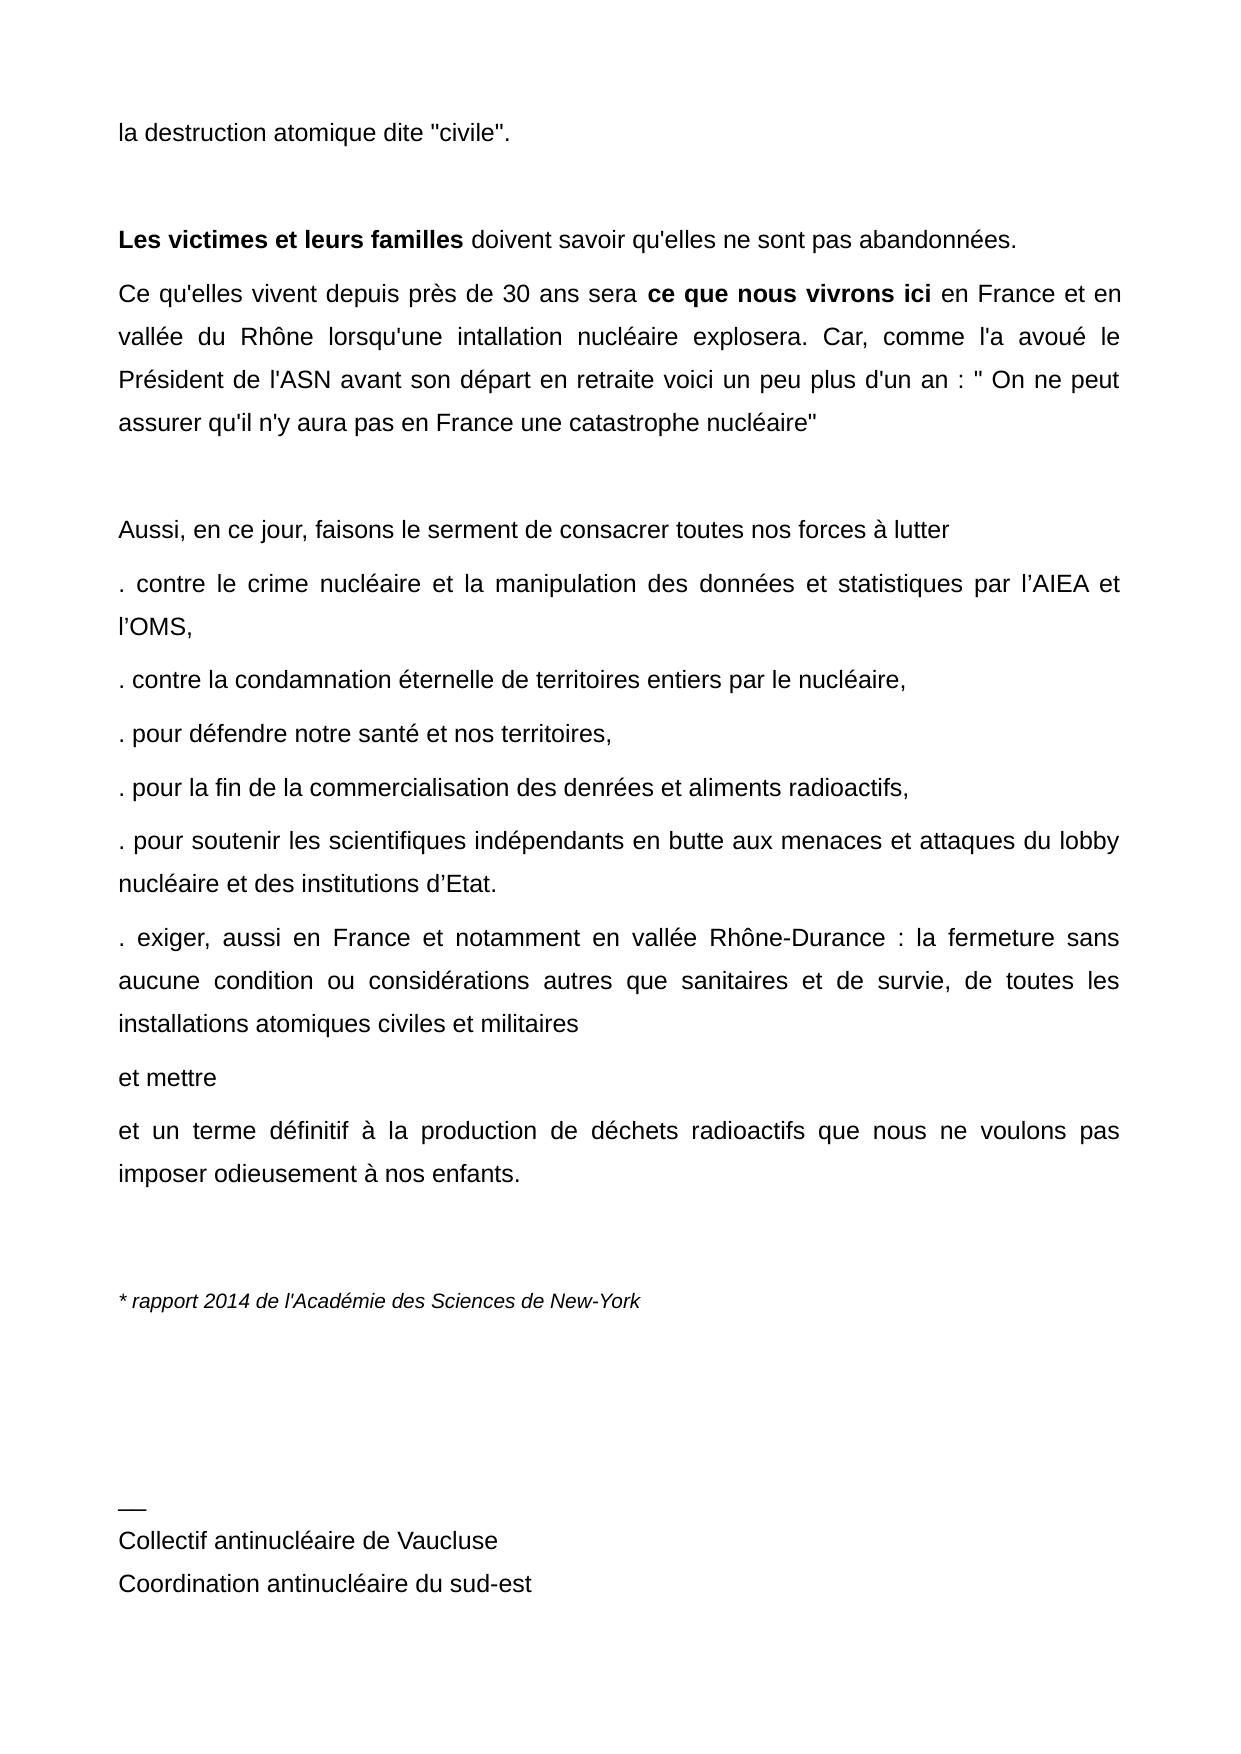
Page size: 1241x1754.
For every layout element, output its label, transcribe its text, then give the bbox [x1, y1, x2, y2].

text et un terme définitif à la production de déchets radioactifs que nous ne voulons pas imposer odieusement à nos enfants. [118, 1116, 1122, 1188]
text . contre la condamnation éternelle de territoires entiers par le nucléaire, [118, 665, 1122, 694]
text __ [118, 1483, 1122, 1511]
text Aussi, en ce jour, faisons le serment de consacrer toutes nos forces à lutter [118, 515, 1122, 544]
text la destruction atomique dite "civile". [118, 118, 1122, 147]
text . pour défendre notre santé et nos territoires, [118, 719, 1122, 748]
text . contre le crime nucléaire et la manipulation des données et statistiques par l’AIEA et l’OMS, [118, 569, 1122, 641]
text Coordination antinucléaire du sud-est [118, 1569, 1122, 1598]
text . pour soutenir les scientifiques indépendants en butte aux menaces et attaques du lobby nucléaire et des institutions d’Etat. [118, 826, 1122, 898]
text Les victimes et leurs familles doivent savoir qu'elles ne sont pas abandonnées. [118, 225, 1122, 254]
text . pour la fin de la commercialisation des denrées et aliments radioactifs, [118, 772, 1122, 801]
text . exiger, aussi en France et notamment en vallée Rhône-Durance : la fermeture sans aucune condition ou considérations autres que sanitaires et de survie, de toutes les installations atomiques civiles et militaires [118, 923, 1122, 1038]
text * rapport 2014 de l'Académie des Sciences de New-York [118, 1288, 1122, 1312]
text et mettre [118, 1062, 1122, 1091]
text Ce qu'elles vivent depuis près de 30 ans sera ce que nous vivrons ici en France et en vallée du Rhône lorsqu'une intallation nucléaire explosera. Car, comme l'a avoué le Président de l'ASN avant son départ en retraite voici un peu plus d'un an : " On ne peut assurer qu'il n'y aura pas en France une catastrophe nucléaire" [118, 279, 1122, 437]
text Collectif antinucléaire de Vaucluse [118, 1526, 1122, 1554]
